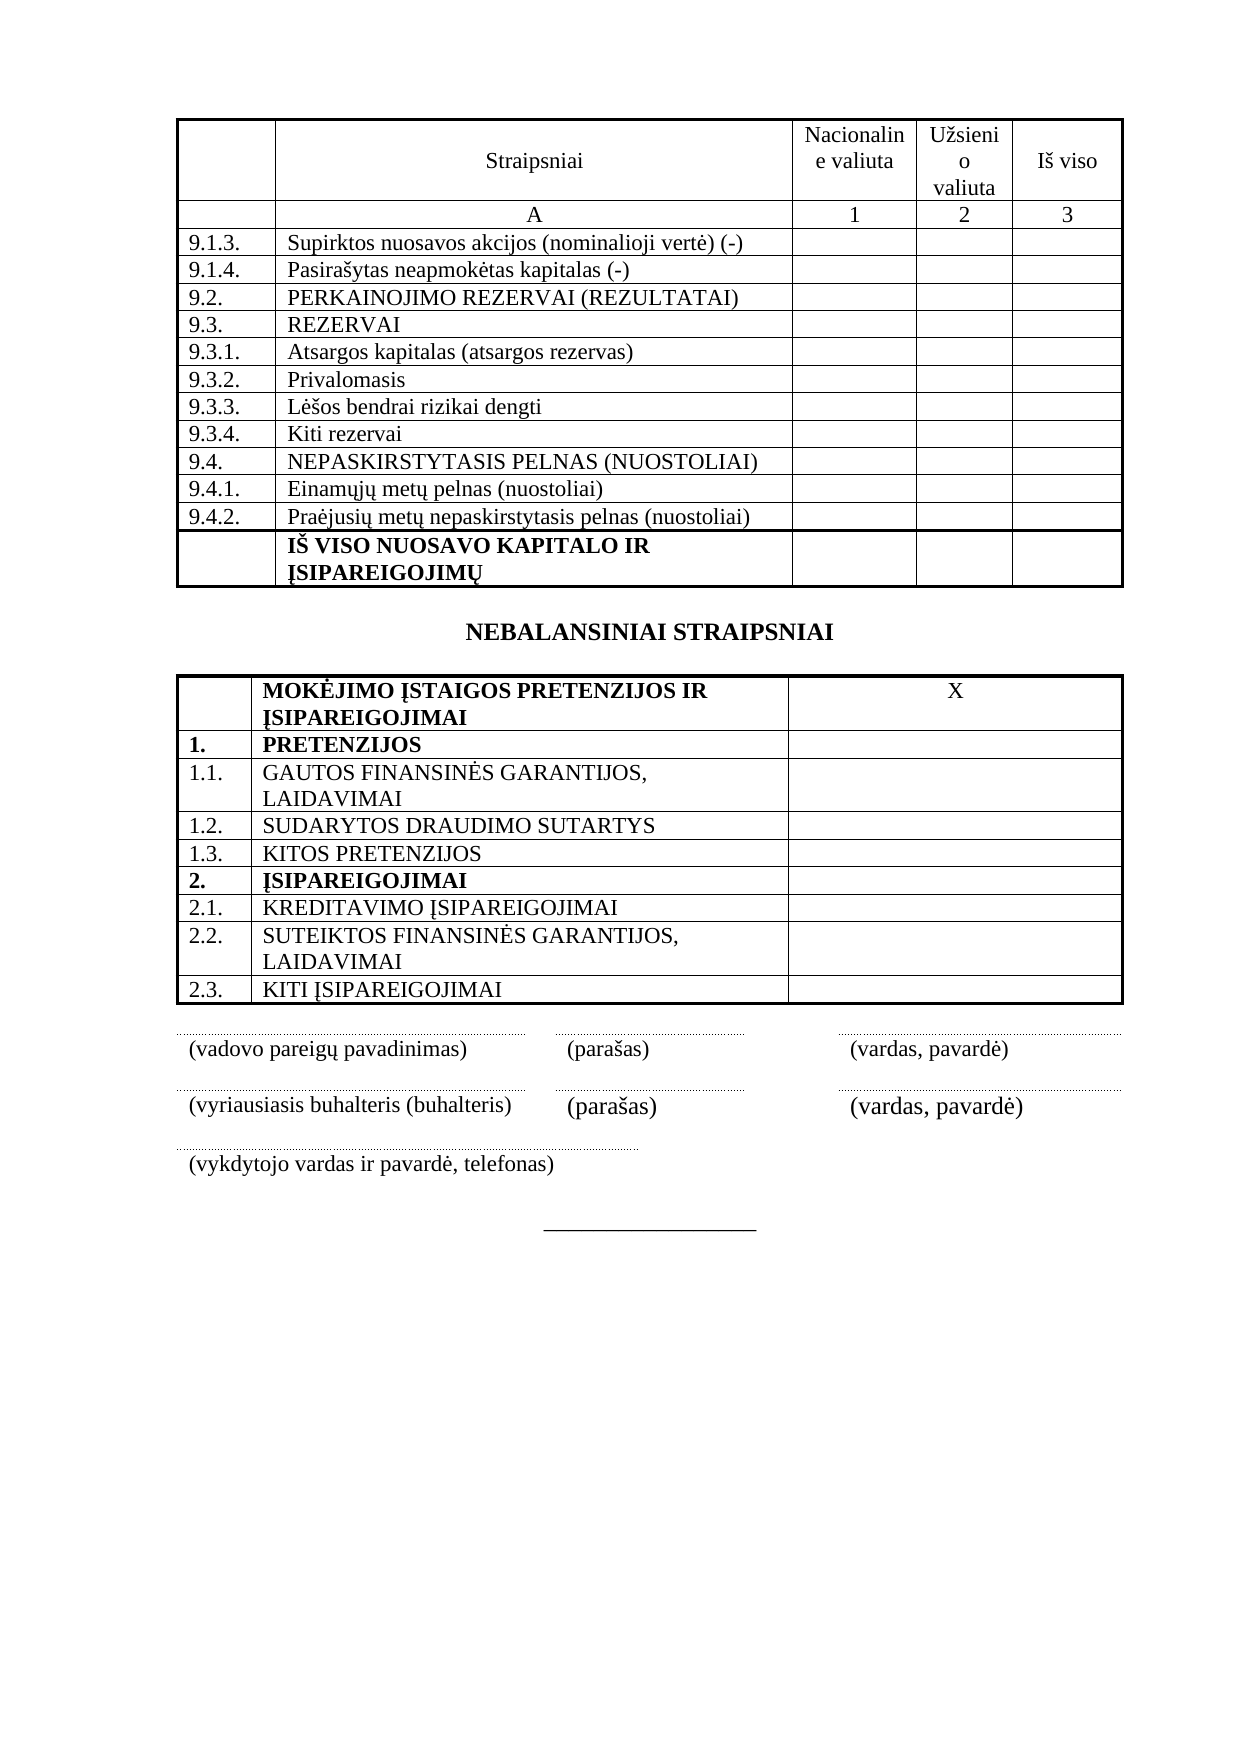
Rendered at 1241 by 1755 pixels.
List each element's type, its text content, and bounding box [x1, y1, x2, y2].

table_cell [1013, 475, 1121, 502]
table_header (vardas, pavardė) [839, 1034, 1122, 1061]
table_cell [789, 812, 1121, 839]
table_cell [789, 840, 1121, 866]
table_cell REZERVAI [276, 311, 792, 337]
table_cell [179, 201, 275, 228]
table_cell 9.3.1. [179, 338, 275, 365]
table_cell ĮSIPAREIGOJIMAI [252, 867, 788, 893]
table_cell [1013, 256, 1121, 282]
text _________________ [177, 1205, 1122, 1233]
table_cell A [276, 201, 792, 228]
table_header (vadovo pareigų pavadinimas) [177, 1034, 526, 1061]
table_header (parašas) [556, 1034, 746, 1061]
table_cell [793, 311, 916, 337]
table_cell SUDARYTOS DRAUDIMO SUTARTYS [252, 812, 788, 839]
table_header [701, 1149, 746, 1176]
table_header Nacionaline valiuta [793, 121, 916, 200]
table_cell 9.1.4. [179, 256, 275, 282]
table_cell [793, 284, 916, 310]
table_header [746, 1090, 838, 1120]
table_cell [917, 284, 1012, 310]
table_cell [917, 475, 1012, 502]
table_cell 2. [179, 867, 251, 893]
table_cell 9.4.2. [179, 503, 275, 529]
table_header Straipsniai [276, 121, 792, 200]
table_cell 2.2. [179, 922, 251, 974]
table_cell [793, 475, 916, 502]
table_cell [789, 922, 1121, 974]
text NEBALANSINIAI STRAIPSNIAI [177, 617, 1122, 646]
table_cell 9.4.1. [179, 475, 275, 502]
table_cell [793, 229, 916, 255]
table_cell [917, 256, 1012, 282]
table_cell [917, 448, 1012, 474]
table_cell 9.1.3. [179, 229, 275, 255]
table_cell [1013, 229, 1121, 255]
table_header X [789, 678, 1121, 730]
table_cell [793, 503, 916, 529]
table_cell [917, 338, 1012, 365]
table_cell 9.3. [179, 311, 275, 337]
table_cell [1013, 393, 1121, 419]
table_cell KREDITAVIMO ĮSIPAREIGOJIMAI [252, 895, 788, 921]
table_cell [1013, 448, 1121, 474]
table_cell [917, 311, 1012, 337]
table_header [526, 1034, 556, 1061]
table_cell 2.3. [179, 976, 251, 1002]
table_cell PRETENZIJOS [252, 731, 788, 757]
table_header [639, 1149, 701, 1176]
table_cell [789, 867, 1121, 893]
table_header MOKĖJIMO ĮSTAIGOS PRETENZIJOS IR ĮSIPAREIGOJIMAI [252, 678, 788, 730]
table_cell [1013, 532, 1121, 585]
table_cell [793, 366, 916, 392]
table_cell [789, 895, 1121, 921]
table_header [526, 1090, 556, 1120]
table_cell [917, 229, 1012, 255]
table_header (parašas) [556, 1090, 746, 1120]
table_cell [793, 393, 916, 419]
table_cell Praėjusių metų nepaskirstytasis pelnas (nuostoliai) [276, 503, 792, 529]
table_cell Einamųjų metų pelnas (nuostoliai) [276, 475, 792, 502]
table_cell [789, 976, 1121, 1002]
table_cell [789, 759, 1121, 811]
table_header [746, 1034, 838, 1061]
table_cell 1. [179, 731, 251, 757]
table_cell [793, 338, 916, 365]
table_cell 1.1. [179, 759, 251, 811]
table_cell Supirktos nuosavos akcijos (nominalioji vertė) (-) [276, 229, 792, 255]
table_cell KITOS PRETENZIJOS [252, 840, 788, 866]
table_header [179, 678, 251, 730]
table_cell [789, 731, 1121, 757]
table_cell [1013, 338, 1121, 365]
table_cell Pasirašytas neapmokėtas kapitalas (-) [276, 256, 792, 282]
table_cell 9.4. [179, 448, 275, 474]
table_cell 9.2. [179, 284, 275, 310]
table_cell 9.3.2. [179, 366, 275, 392]
table_cell KITI ĮSIPAREIGOJIMAI [252, 976, 788, 1002]
table_cell [1013, 503, 1121, 529]
table_cell Privalomasis [276, 366, 792, 392]
table_header Iš viso [1013, 121, 1121, 200]
table_cell 1.3. [179, 840, 251, 866]
table_cell Lėšos bendrai rizikai dengti [276, 393, 792, 419]
table_cell [1013, 284, 1121, 310]
table_cell 2.1. [179, 895, 251, 921]
table_cell GAUTOS FINANSINĖS GARANTIJOS, LAIDAVIMAI [252, 759, 788, 811]
table_header Užsienio valiuta [917, 121, 1012, 200]
table_cell 3 [1013, 201, 1121, 228]
table_cell [793, 448, 916, 474]
table_cell [917, 532, 1012, 585]
table_cell [917, 503, 1012, 529]
table_cell Atsargos kapitalas (atsargos rezervas) [276, 338, 792, 365]
table_cell NEPASKIRSTYTASIS PELNAS (NUOSTOLIAI) [276, 448, 792, 474]
table_cell [917, 366, 1012, 392]
table_cell [1013, 366, 1121, 392]
table_cell 1 [793, 201, 916, 228]
table_cell 2 [917, 201, 1012, 228]
table_cell [793, 532, 916, 585]
table_header [746, 1149, 838, 1176]
table_cell 9.3.3. [179, 393, 275, 419]
table_cell [917, 421, 1012, 447]
table_cell [179, 532, 275, 585]
table_header (vardas, pavardė) [839, 1090, 1122, 1120]
table_cell Kiti rezervai [276, 421, 792, 447]
table_cell [1013, 421, 1121, 447]
table_cell [793, 256, 916, 282]
table_cell [1013, 311, 1121, 337]
table_cell 1.2. [179, 812, 251, 839]
table_header [179, 121, 275, 200]
table_header (vyriausiasis buhalteris (buhalteris) [177, 1090, 526, 1120]
table_cell [793, 421, 916, 447]
table_header [839, 1149, 1122, 1176]
table_cell PERKAINOJIMO REZERVAI (REZULTATAI) [276, 284, 792, 310]
table_cell IŠ VISO NUOSAVO KAPITALO IR ĮSIPAREIGOJIMŲ [276, 532, 792, 585]
table_header (vykdytojo vardas ir pavardė, telefonas) [177, 1149, 638, 1176]
table_cell 9.3.4. [179, 421, 275, 447]
table_cell SUTEIKTOS FINANSINĖS GARANTIJOS, LAIDAVIMAI [252, 922, 788, 974]
table_cell [917, 393, 1012, 419]
